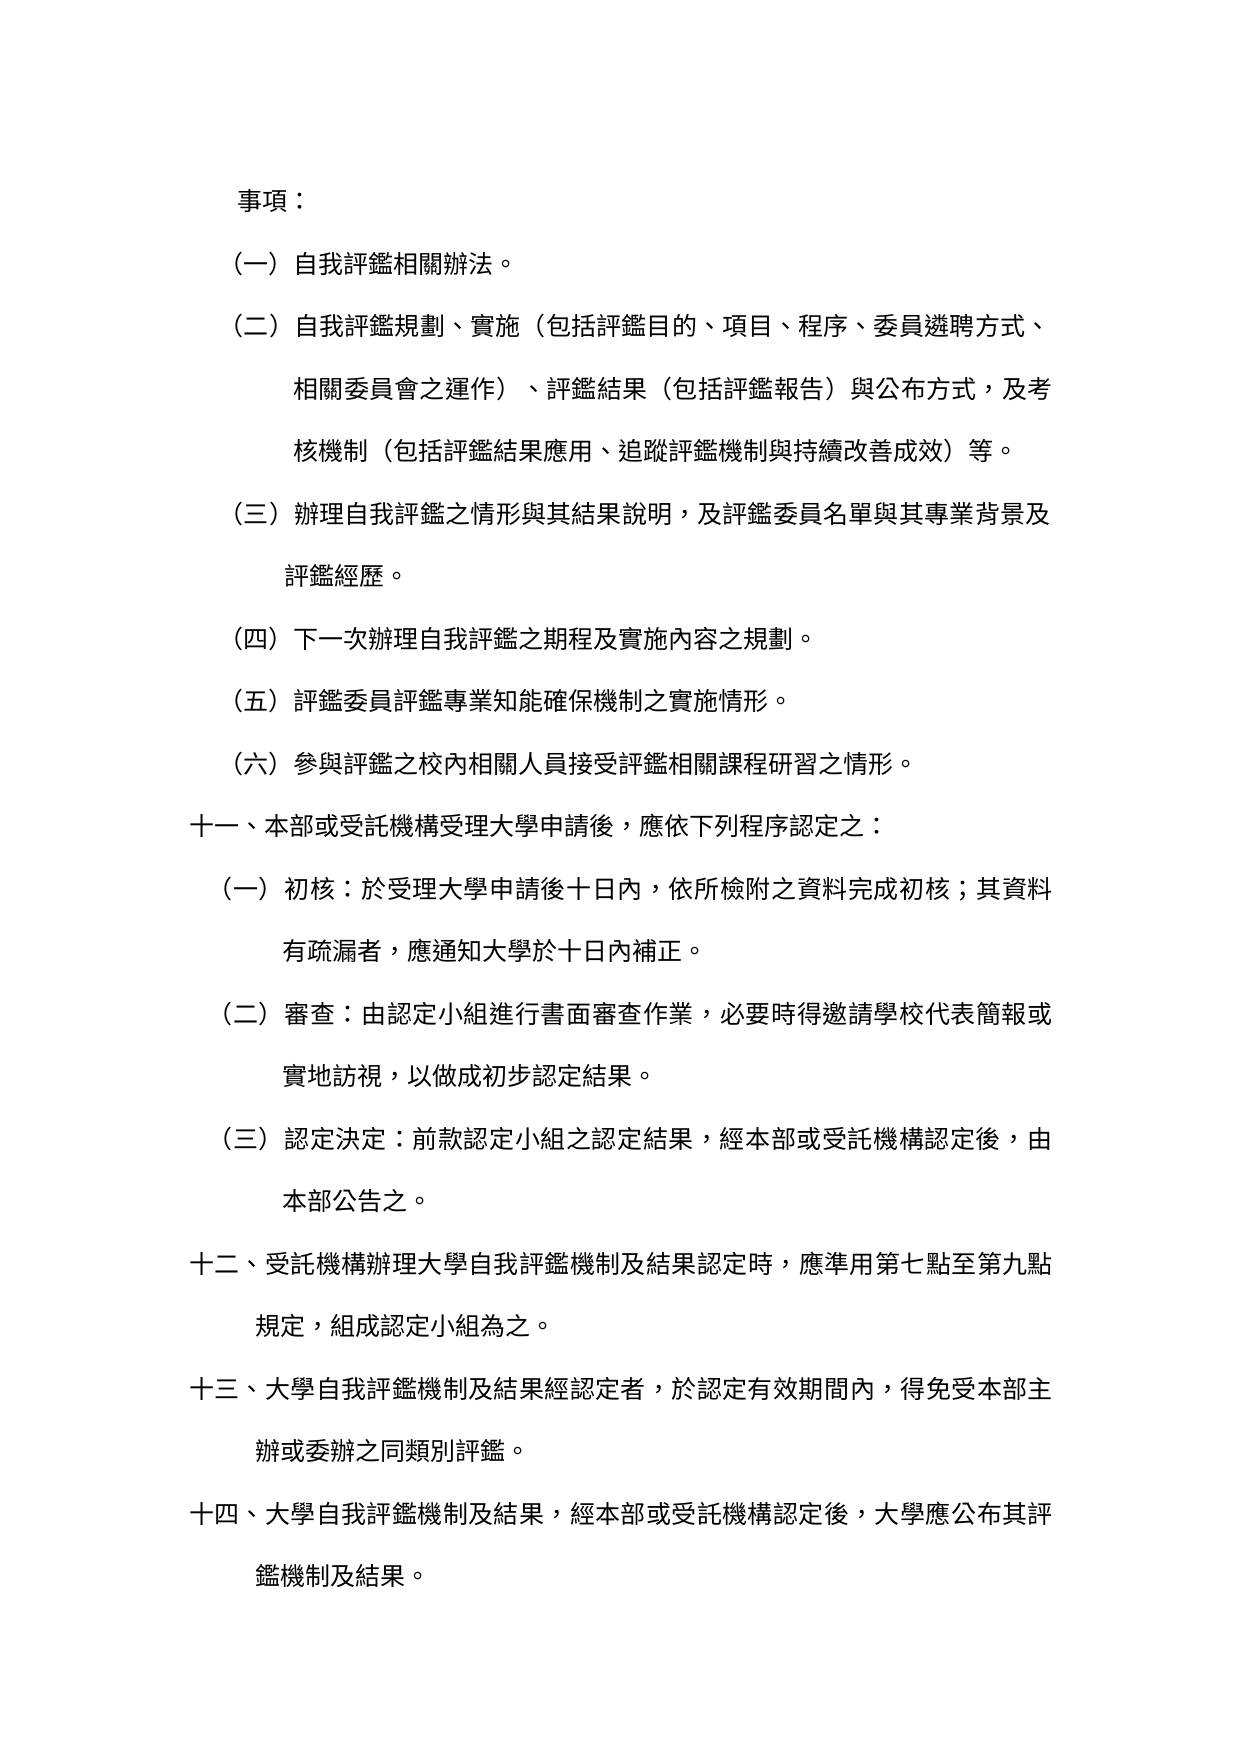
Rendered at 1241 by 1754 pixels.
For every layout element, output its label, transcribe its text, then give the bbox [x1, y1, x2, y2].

text （三）辦理自我評鑑之情形與其結果說明，及評鑑委員名單與其專業背景及評鑑經歷。 [218, 471, 1053, 596]
text （四）下一次辦理自我評鑑之期程及實施內容之規劃。 [218, 596, 1053, 658]
text 十一、本部或受託機構受理大學申請後，應依下列程序認定之： [189, 783, 1053, 846]
text （六）參與評鑑之校內相關人員接受評鑑相關課程研習之情形。 [218, 721, 1053, 783]
text （一）自我評鑑相關辦法。 [218, 221, 1053, 283]
text 事項： [237, 158, 1053, 221]
text （五）評鑑委員評鑑專業知能確保機制之實施情形。 [218, 658, 1053, 721]
text （一）初核：於受理大學申請後十日內，依所檢附之資料完成初核；其資料有疏漏者，應通知大學於十日內補正。 [207, 846, 1053, 971]
text （二）自我評鑑規劃、實施（包括評鑑目的、項目、程序、委員遴聘方式、相關委員會之運作）、評鑑結果（包括評鑑報告）與公布方式，及考核機制（包括評鑑結果應用、追蹤評鑑機制與持續改善成效）等。 [218, 283, 1053, 471]
text （二）審查：由認定小組進行書面審查作業，必要時得邀請學校代表簡報或實地訪視，以做成初步認定結果。 [207, 971, 1053, 1096]
text 十二、受託機構辦理大學自我評鑑機制及結果認定時，應準用第七點至第九點規定，組成認定小組為之。 [189, 1221, 1053, 1346]
text （三）認定決定：前款認定小組之認定結果，經本部或受託機構認定後，由本部公告之。 [207, 1096, 1053, 1221]
text 十三、大學自我評鑑機制及結果經認定者，於認定有效期間內，得免受本部主辦或委辦之同類別評鑑。 [189, 1346, 1053, 1471]
text 十四、大學自我評鑑機制及結果，經本部或受託機構認定後，大學應公布其評鑑機制及結果。 [189, 1471, 1053, 1596]
